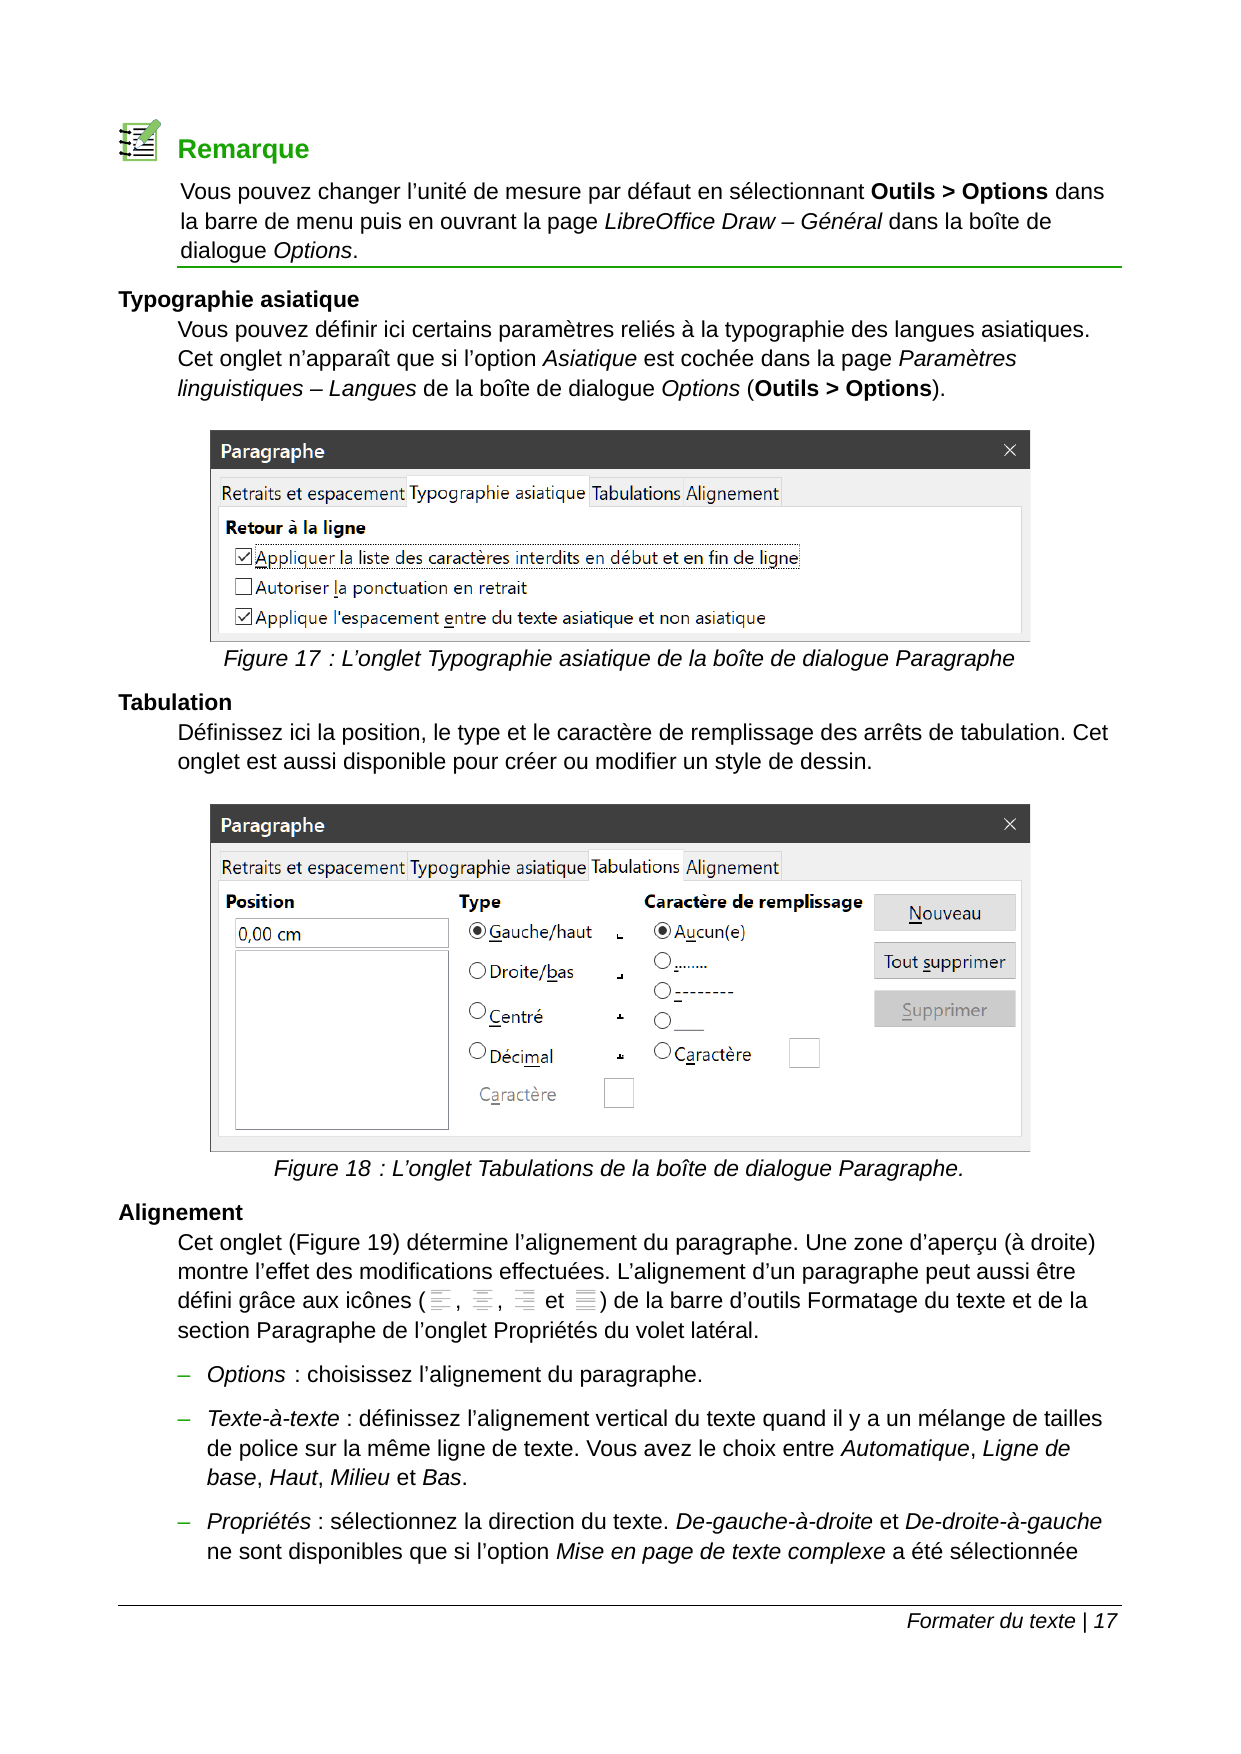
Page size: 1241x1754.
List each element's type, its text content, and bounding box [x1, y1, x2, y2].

subtitle Tabulation [118, 686, 1122, 716]
subtitle Typographie asiatique [118, 283, 1122, 312]
picture [210, 430, 1031, 642]
list Propriétés : sélectionnez la direction du texte. De-gauche-à-droite et De-droite-à-gauche ne sont disponibles que si l’option Mise en page de texte complexe a été sélectionnée [177, 1505, 1122, 1564]
list Texte-à-texte : définissez l’alignement vertical du texte quand il y a un mélange de tailles de police sur la même ligne de texte. Vous avez le choix entre Automatique, Ligne de base, Haut, Milieu et Bas. [177, 1402, 1122, 1491]
list Cet onglet (Figure 19) détermine l’alignement du paragraphe. Une zone d’aperçu (à droite) montre l’effet des modifications effectuées. L’alignement d’un paragraphe peut aussi être défini grâce aux icônes (, , et ) de la barre d’outils Formatage du texte et de la section Paragraphe de l’onglet Propriétés du volet latéral. [177, 1225, 1122, 1343]
list Vous pouvez définir ici certains paramètres reliés à la typographie des langues asiatiques. Cet onglet n’apparaît que si l’option Asiatique est cochée dans la page Paramètres linguistiques – Langues de la boîte de dialogue Options (Outils > Options). [177, 312, 1122, 401]
list Définissez ici la position, le type et le caractère de remplissage des arrêts de tabulation. Cet onglet est aussi disponible pour créer ou modifier un style de dessin. [177, 716, 1122, 775]
text Figure 18 : L’onglet Tabulations de la boîte de dialogue Paragraphe. [118, 1152, 1122, 1181]
picture [210, 804, 1031, 1152]
text Vous pouvez changer l’unité de mesure par défaut en sélectionnant Outils > Options dans la barre de menu puis en ouvrant la page LibreOffice Draw – Général dans la boîte de dialogue Options. [177, 172, 1122, 266]
text Figure 17 : L’onglet Typographie asiatique de la boîte de dialogue Paragraphe [118, 642, 1122, 671]
list Remarque [118, 118, 1122, 164]
list Options : choisissez l’alignement du paragraphe. [177, 1358, 1122, 1387]
subtitle Alignement [118, 1196, 1122, 1225]
